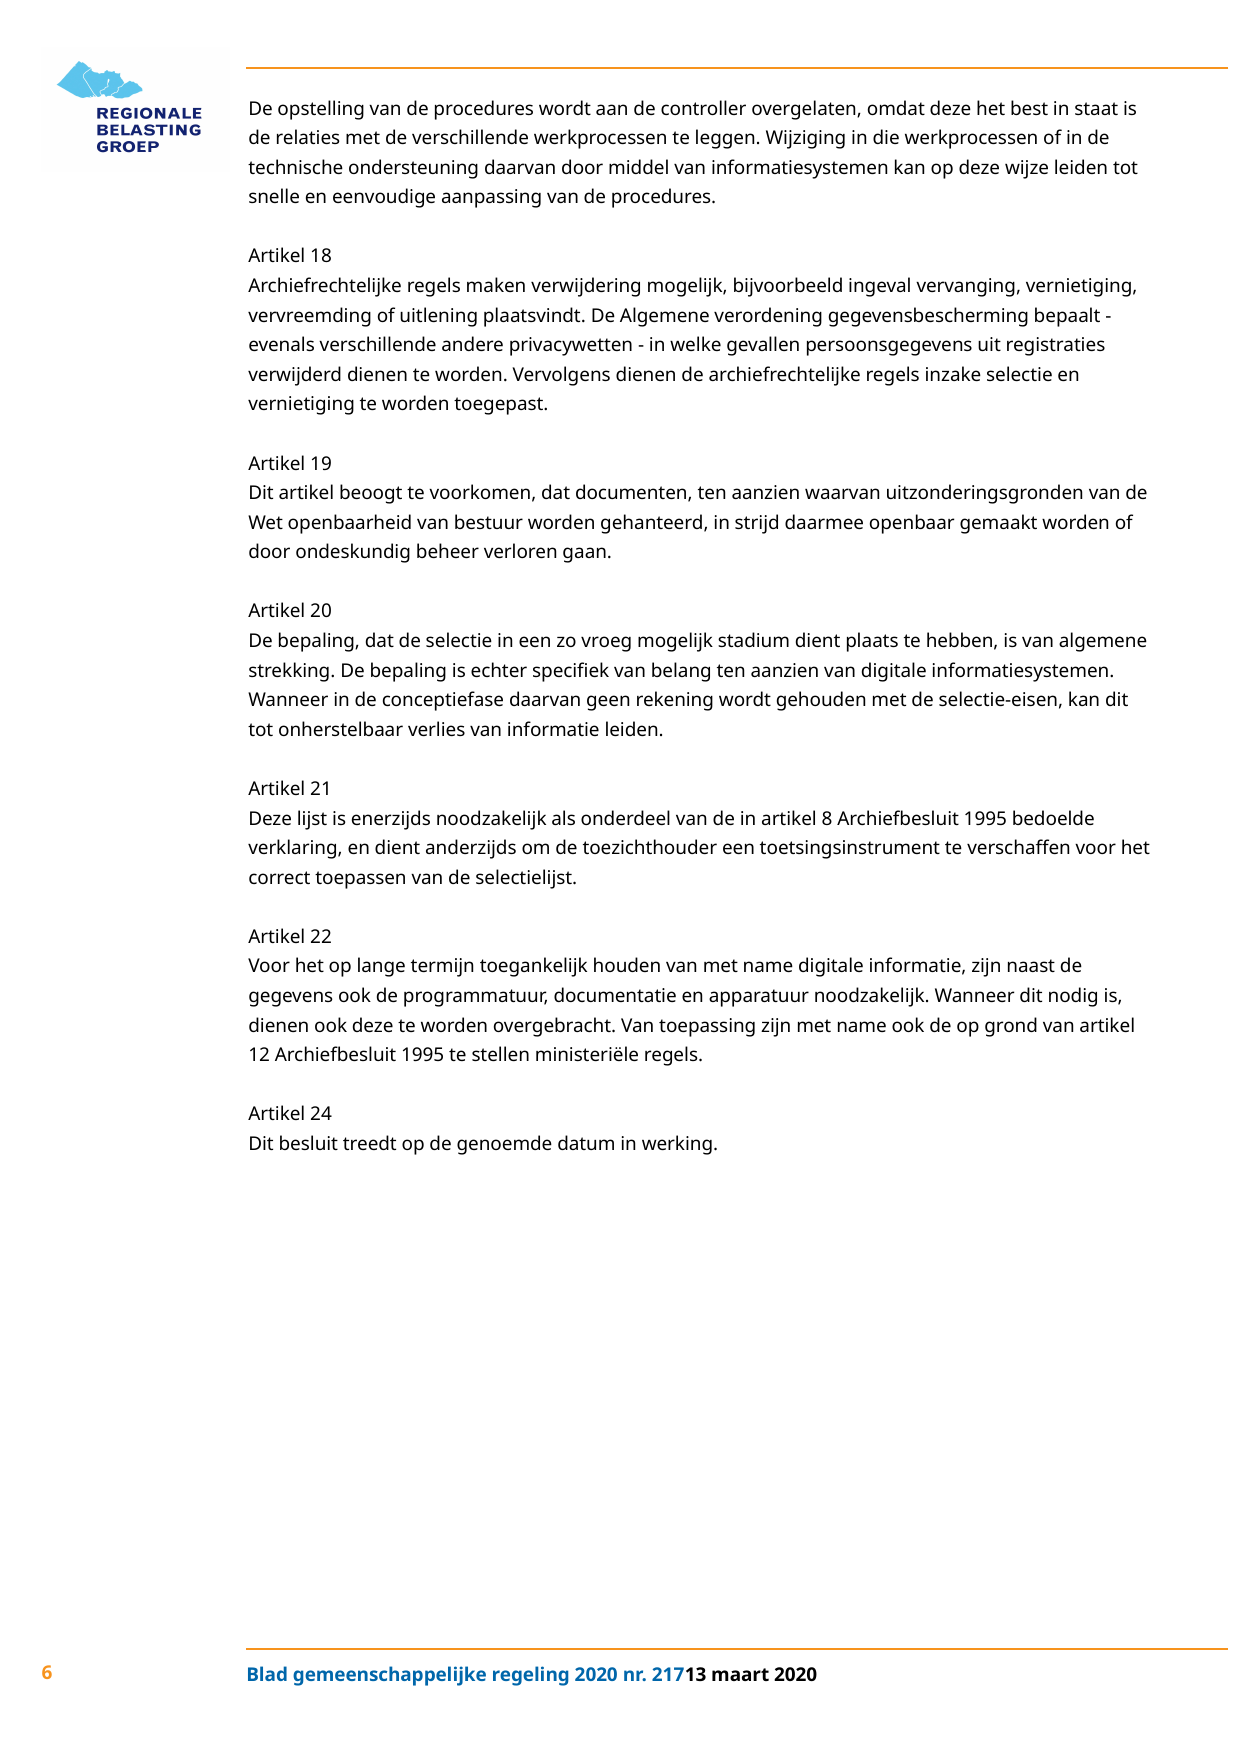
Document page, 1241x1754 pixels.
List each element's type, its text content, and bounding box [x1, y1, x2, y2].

text Artikel 18 [248, 243, 1152, 268]
text Archiefrechtelijke regels maken verwijdering mogelijk, bijvoorbeeld ingeval vervanging, vernietiging, vervreemding of uitlening plaatsvindt. De Algemene verordening gegevensbescherming bepaalt - evenals verschillende andere privacywetten - in welke gevallen persoonsgegevens uit registraties verwijderd dienen te worden. Vervolgens dienen de archiefrechtelijke regels inzake selectie en vernietiging te worden toegepast. [248, 272, 1152, 416]
text Artikel 21 [248, 775, 1152, 801]
text Artikel 22 [248, 923, 1152, 949]
text Dit artikel beoogt te voorkomen, dat documenten, ten aanzien waarvan uitzonderingsgronden van de Wet openbaarheid van bestuur worden gehanteerd, in strijd daarmee openbaar gemaakt worden of door ondeskundig beheer verloren gaan. [248, 479, 1152, 564]
text De opstelling van de procedures wordt aan de controller overgelaten, omdat deze het best in staat is de relaties met de verschillende werkprocessen te leggen. Wijziging in die werkprocessen of in de technische ondersteuning daarvan door middel van informatiesystemen kan op deze wijze leiden tot snelle en eenvoudige aanpassing van de procedures. [248, 95, 1152, 209]
text De bepaling, dat de selectie in een zo vroeg mogelijk stadium dient plaats te hebben, is van algemene strekking. De bepaling is echter specifiek van belang ten aanzien van digitale informatiesystemen. Wanneer in de conceptiefase daarvan geen rekening wordt gehouden met de selectie-eisen, kan dit tot onherstelbaar verlies van informatie leiden. [248, 627, 1152, 742]
text Artikel 19 [248, 450, 1152, 476]
text Artikel 24 [248, 1101, 1152, 1126]
text Artikel 20 [248, 598, 1152, 623]
text Deze lijst is enerzijds noodzakelijk als onderdeel van de in artikel 8 Archiefbesluit 1995 bedoelde verklaring, en dient anderzijds om de toezichthouder een toetsingsinstrument te verschaffen voor het correct toepassen van de selectielijst. [248, 805, 1152, 890]
text Dit besluit treedt op de genoemde datum in werking. [248, 1130, 1152, 1156]
text Voor het op lange termijn toegankelijk houden van met name digitale informatie, zijn naast de gegevens ook de programmatuur, documentatie en apparatuur noodzakelijk. Wanneer dit nodig is, dienen ook deze te worden overgebracht. Van toepassing zijn met name ook de op grond van artikel 12 Archiefbesluit 1995 te stellen ministeriële regels. [248, 953, 1152, 1067]
picture [41, 47, 231, 172]
